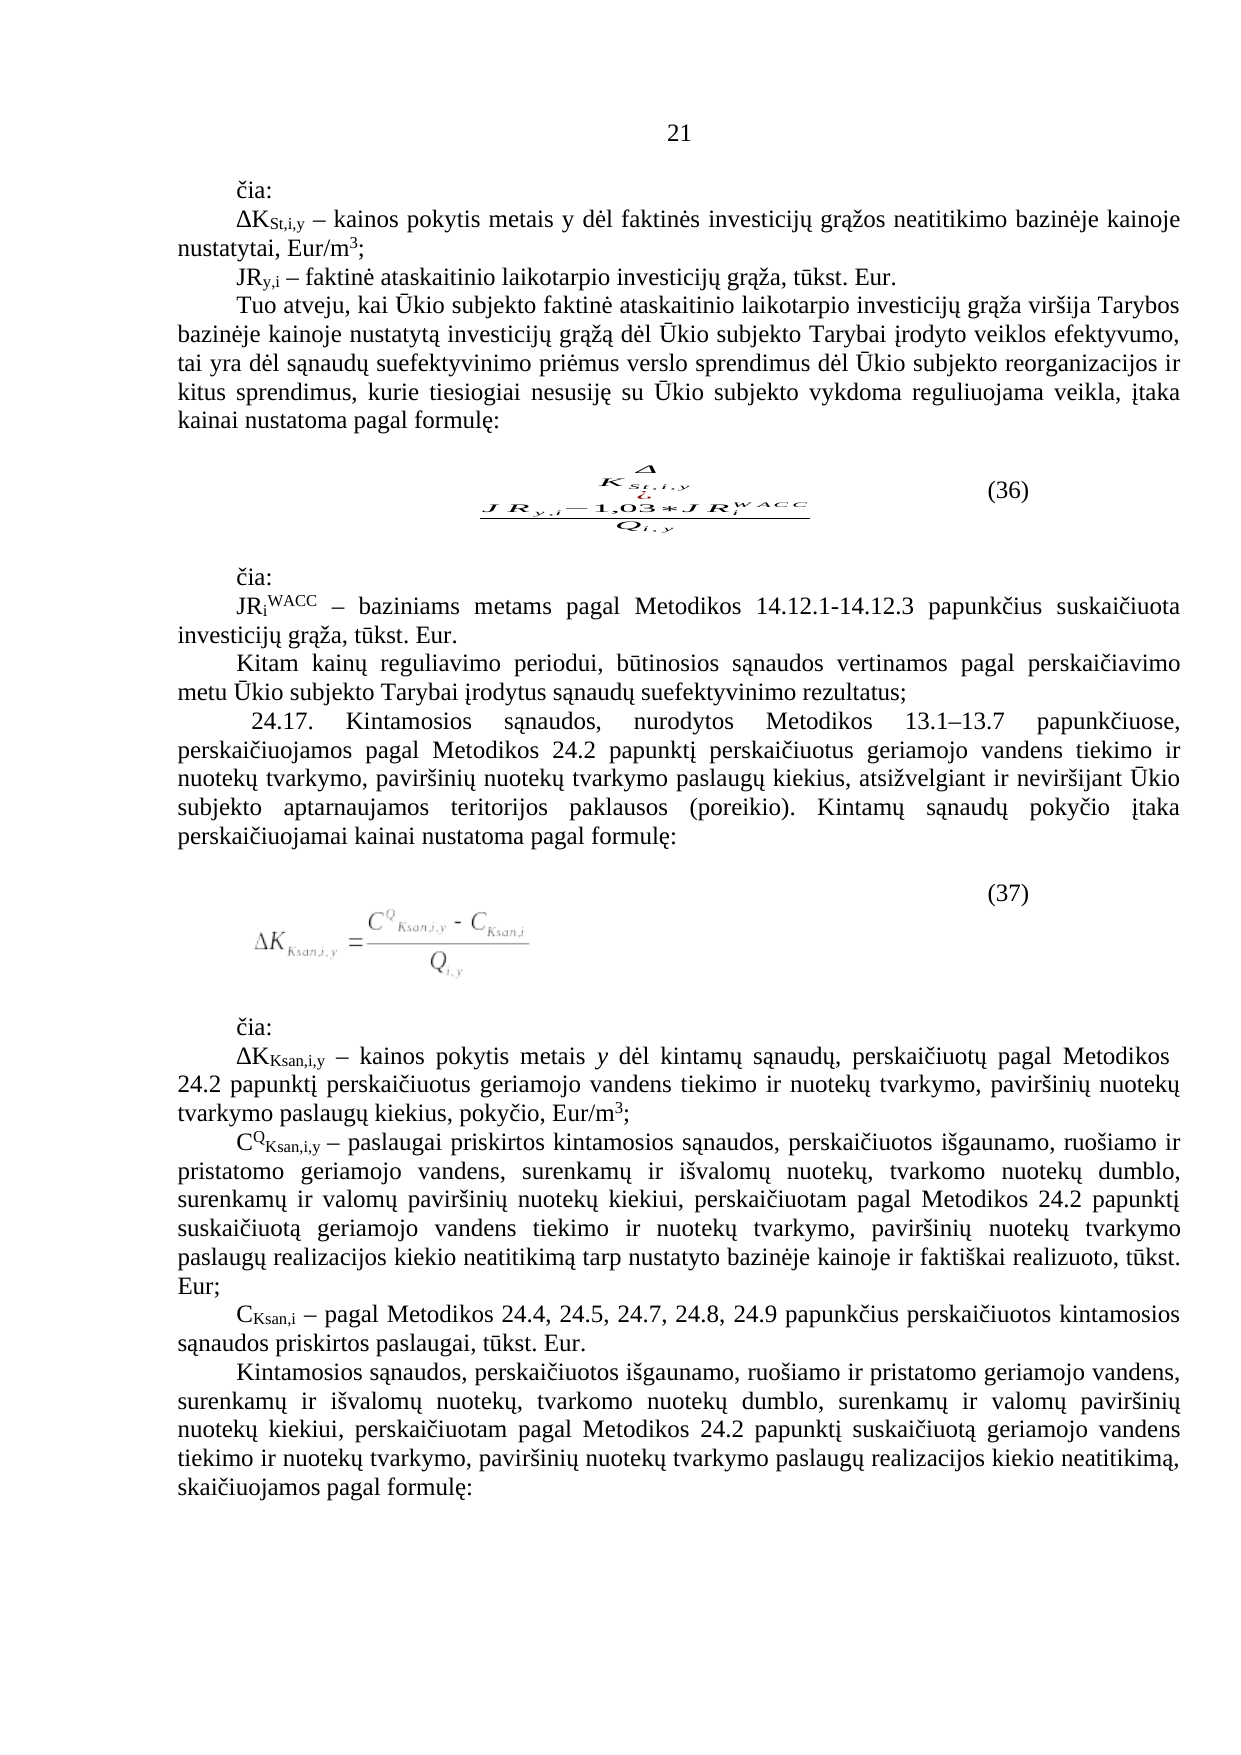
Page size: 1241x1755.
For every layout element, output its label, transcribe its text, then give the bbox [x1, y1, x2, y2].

text Tuo atveju, kai Ūkio subjekto faktinė ataskaitinio laikotarpio investicijų grąža viršija Tarybos bazinėje kainoje nustatytą investicijų grąžą dėl Ūkio subjekto Tarybai įrodyto veiklos efektyvumo, tai yra dėl sąnaudų suefektyvinimo priėmus verslo sprendimus dėl Ūkio subjekto reorganizacijos ir kitus sprendimus, kurie tiesiogiai nesusiję su Ūkio subjekto vykdoma reguliuojama veikla, įtaka kainai nustatoma pagal formulę: [177, 291, 1181, 434]
text (36) [177, 463, 1181, 533]
text (37) [177, 878, 1181, 983]
text čia: [236, 1012, 1181, 1041]
text čia: [177, 176, 1181, 204]
text 24.17. Kintamosios sąnaudos, nurodytos Metodikos 13.1–13.7 papunkčiuose, perskaičiuojamos pagal Metodikos 24.2 papunktį perskaičiuotus geriamojo vandens tiekimo ir nuotekų tvarkymo, paviršinių nuotekų tvarkymo paslaugų kiekius, atsižvelgiant ir neviršijant Ūkio subjekto aptarnaujamos teritorijos paklausos (poreikio). Kintamų sąnaudų pokyčio įtaka perskaičiuojamai kainai nustatoma pagal formulę: [177, 706, 1181, 850]
text ∆KSt,i,y – kainos pokytis metais y dėl faktinės investicijų grąžos neatitikimo bazinėje kainoje nustatytai, Eur/m3; [177, 204, 1181, 262]
text JRy,i – faktinė ataskaitinio laikotarpio investicijų grąža, tūkst. Eur. [177, 262, 1181, 291]
text čia: [177, 562, 1181, 591]
text Kitam kainų reguliavimo periodui, būtinosios sąnaudos vertinamos pagal perskaičiavimo metu Ūkio subjekto Tarybai įrodytus sąnaudų suefektyvinimo rezultatus; [177, 648, 1181, 706]
text CQKsan,i,y – paslaugai priskirtos kintamosios sąnaudos, perskaičiuotos išgaunamo, ruošiamo ir pristatomo geriamojo vandens, surenkamų ir išvalomų nuotekų, tvarkomo nuotekų dumblo, surenkamų ir valomų paviršinių nuotekų kiekiui, perskaičiuotam pagal Metodikos 24.2 papunktį suskaičiuotą geriamojo vandens tiekimo ir nuotekų tvarkymo, paviršinių nuotekų tvarkymo paslaugų realizacijos kiekio neatitikimą tarp nustatyto bazinėje kainoje ir faktiškai realizuoto, tūkst. Eur; [177, 1127, 1181, 1299]
text ∆KKsan,i,y – kainos pokytis metais y dėl kintamų sąnaudų, perskaičiuotų pagal Metodikos 24.2 papunktį perskaičiuotus geriamojo vandens tiekimo ir nuotekų tvarkymo, paviršinių nuotekų tvarkymo paslaugų kiekius, pokyčio, Eur/m3; [177, 1041, 1181, 1127]
text JRiWACC – baziniams metams pagal Metodikos 14.12.1-14.12.3 papunkčius suskaičiuota investicijų grąža, tūkst. Eur. [177, 591, 1181, 648]
text Kintamosios sąnaudos, perskaičiuotos išgaunamo, ruošiamo ir pristatomo geriamojo vandens, surenkamų ir išvalomų nuotekų, tvarkomo nuotekų dumblo, surenkamų ir valomų paviršinių nuotekų kiekiui, perskaičiuotam pagal Metodikos 24.2 papunktį suskaičiuotą geriamojo vandens tiekimo ir nuotekų tvarkymo, paviršinių nuotekų tvarkymo paslaugų realizacijos kiekio neatitikimą, skaičiuojamos pagal formulę: [177, 1357, 1181, 1501]
text CKsan,i – pagal Metodikos 24.4, 24.5, 24.7, 24.8, 24.9 papunkčius perskaičiuotos kintamosios sąnaudos priskirtos paslaugai, tūkst. Eur. [177, 1299, 1181, 1357]
